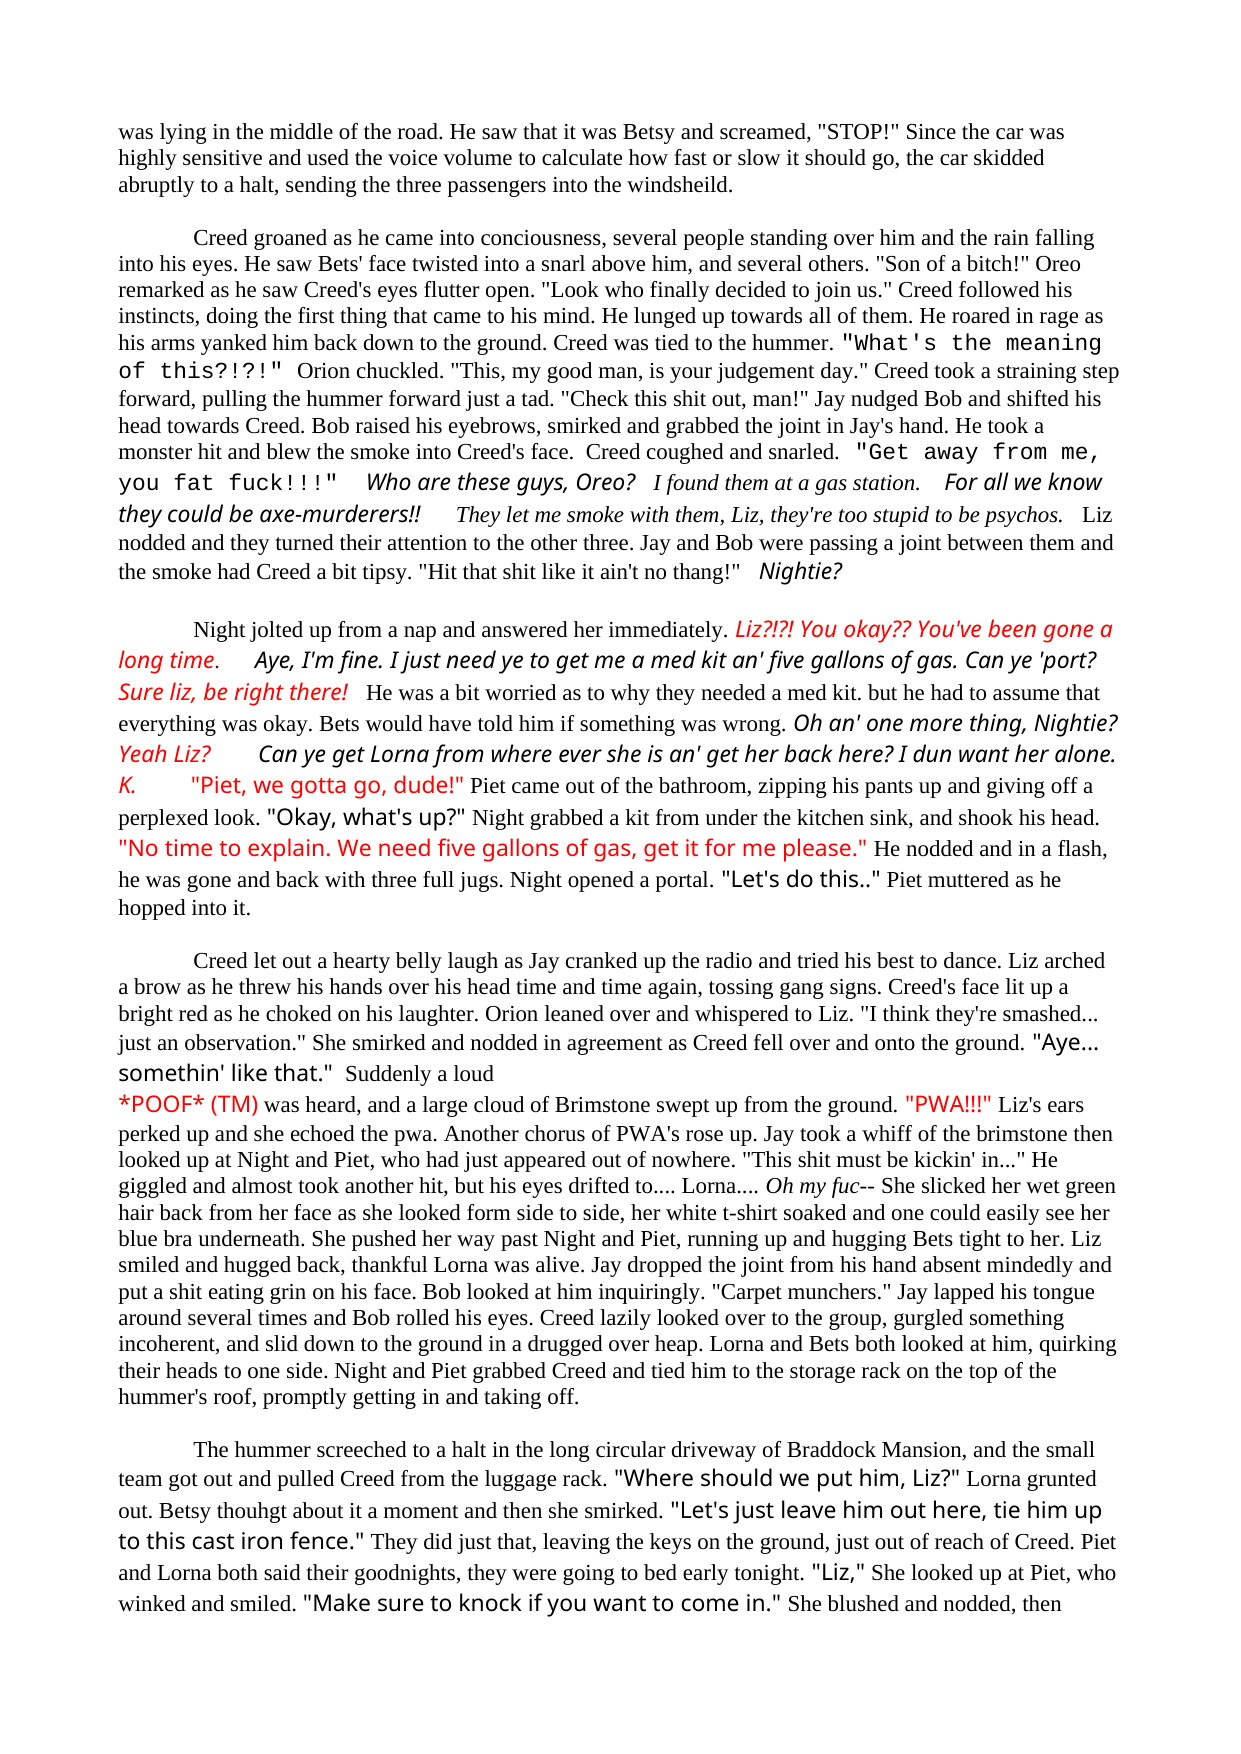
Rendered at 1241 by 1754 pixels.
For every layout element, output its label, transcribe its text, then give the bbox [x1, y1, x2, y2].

text Creed groaned as he came into conciousness, several people standing over him and the rain falling into his eyes. He saw Bets' face twisted into a snarl above him, and several others. "Son of a bitch!" Oreo remarked as he saw Creed's eyes flutter open. "Look who finally decided to join us." Creed followed his instincts, doing the first thing that came to his mind. He lunged up towards all of them. He roared in rage as his arms yanked him back down to the ground. Creed was tied to the hummer. "What's the meaning of this?!?!" Orion chuckled. "This, my good man, is your judgement day." Creed took a straining step forward, pulling the hummer forward just a tad. "Check this shit out, man!" Jay nudged Bob and shifted his head towards Creed. Bob raised his eyebrows, smirked and grabbed the joint in Jay's hand. He took a monster hit and blew the smoke into Creed's face. Creed coughed and snarled. "Get away from me, you fat fuck!!!" Who are these guys, Oreo? I found them at a gas station. For all we know they could be axe-murderers!! They let me smoke with them, Liz, they're too stupid to be psychos. Liz nodded and they turned their attention to the other three. Jay and Bob were passing a joint between them and the smoke had Creed a bit tipsy. "Hit that shit like it ain't no thang!" Nightie? [118, 223, 1122, 587]
text was lying in the middle of the road. He saw that it was Betsy and screamed, "STOP!" Since the car was highly sensitive and used the voice volume to calculate how fast or slow it should go, the car skidded abruptly to a halt, sending the three passengers into the windsheild. [118, 118, 1122, 197]
text The hummer screeched to a halt in the long circular driveway of Braddock Mansion, and the small team got out and pulled Creed from the luggage rack. "Where should we put him, Liz?" Lorna grunted out. Betsy thouhgt about it a moment and then she smirked. "Let's just leave him out here, tie him up to this cast iron fence." They did just that, leaving the keys on the ground, just out of reach of Creed. Piet and Lorna both said their goodnights, they were going to bed early tonight. "Liz," She looked up at Piet, who winked and smiled. "Make sure to knock if you want to come in." She blushed and nodded, then [118, 1436, 1122, 1618]
text Creed let out a hearty belly laugh as Jay cranked up the radio and tried his best to dance. Liz arched a brow as he threw his hands over his head time and time again, tossing gang signs. Creed's face lit up a bright red as he choked on his laughter. Orion leaned over and whispered to Liz. "I think they're smashed... just an observation." She smirked and nodded in agreement as Creed fell over and onto the ground. "Aye... somethin' like that." Suddenly a loud [118, 947, 1122, 1088]
text *POOF* (TM) was heard, and a large cloud of Brimstone swept up from the ground. "PWA!!!" Liz's ears perked up and she echoed the pwa. Another chorus of PWA's rose up. Jay took a whiff of the brimstone then looked up at Night and Piet, who had just appeared out of nowhere. "This shit must be kickin' in..." He giggled and almost took another hit, but his eyes drifted to.... Lorna.... Oh my fuc-- She slicked her wet green hair back from her face as she looked form side to side, her white t-shirt soaked and one could easily see her blue bra underneath. She pushed her way past Night and Piet, running up and hugging Bets tight to her. Liz smiled and hugged back, thankful Lorna was alive. Jay dropped the joint from his hand absent mindedly and put a shit eating grin on his face. Bob looked at him inquiringly. "Carpet munchers." Jay lapped his tongue around several times and Bob rolled his eyes. Creed lazily looked over to the group, gurgled something incoherent, and slid down to the ground in a drugged over heap. Lorna and Bets both looked at him, quirking their heads to one side. Night and Piet grabbed Creed and tied him to the storage rack on the top of the hummer's roof, promptly getting in and taking off. [118, 1088, 1122, 1409]
text Night jolted up from a nap and answered her immediately. Liz?!?! You okay?? You've been gone a long time. Aye, I'm fine. I just need ye to get me a med kit an' five gallons of gas. Can ye 'port? Sure liz, be right there! He was a bit worried as to why they needed a med kit. but he had to assume that everything was okay. Bets would have told him if something was wrong. Oh an' one more thing, Nightie? Yeah Liz? Can ye get Lorna from where ever she is an' get her back here? I dun want her alone. K. "Piet, we gotta go, dude!" Piet came out of the bathroom, zipping his pants up and giving off a perplexed look. "Okay, what's up?" Night grabbed a kit from under the kitchen sink, and shook his head. "No time to explain. We need five gallons of gas, get it for me please." He nodded and in a flash, he was gone and back with three full jugs. Night opened a portal. "Let's do this.." Piet muttered as he hopped into it. [118, 613, 1122, 921]
